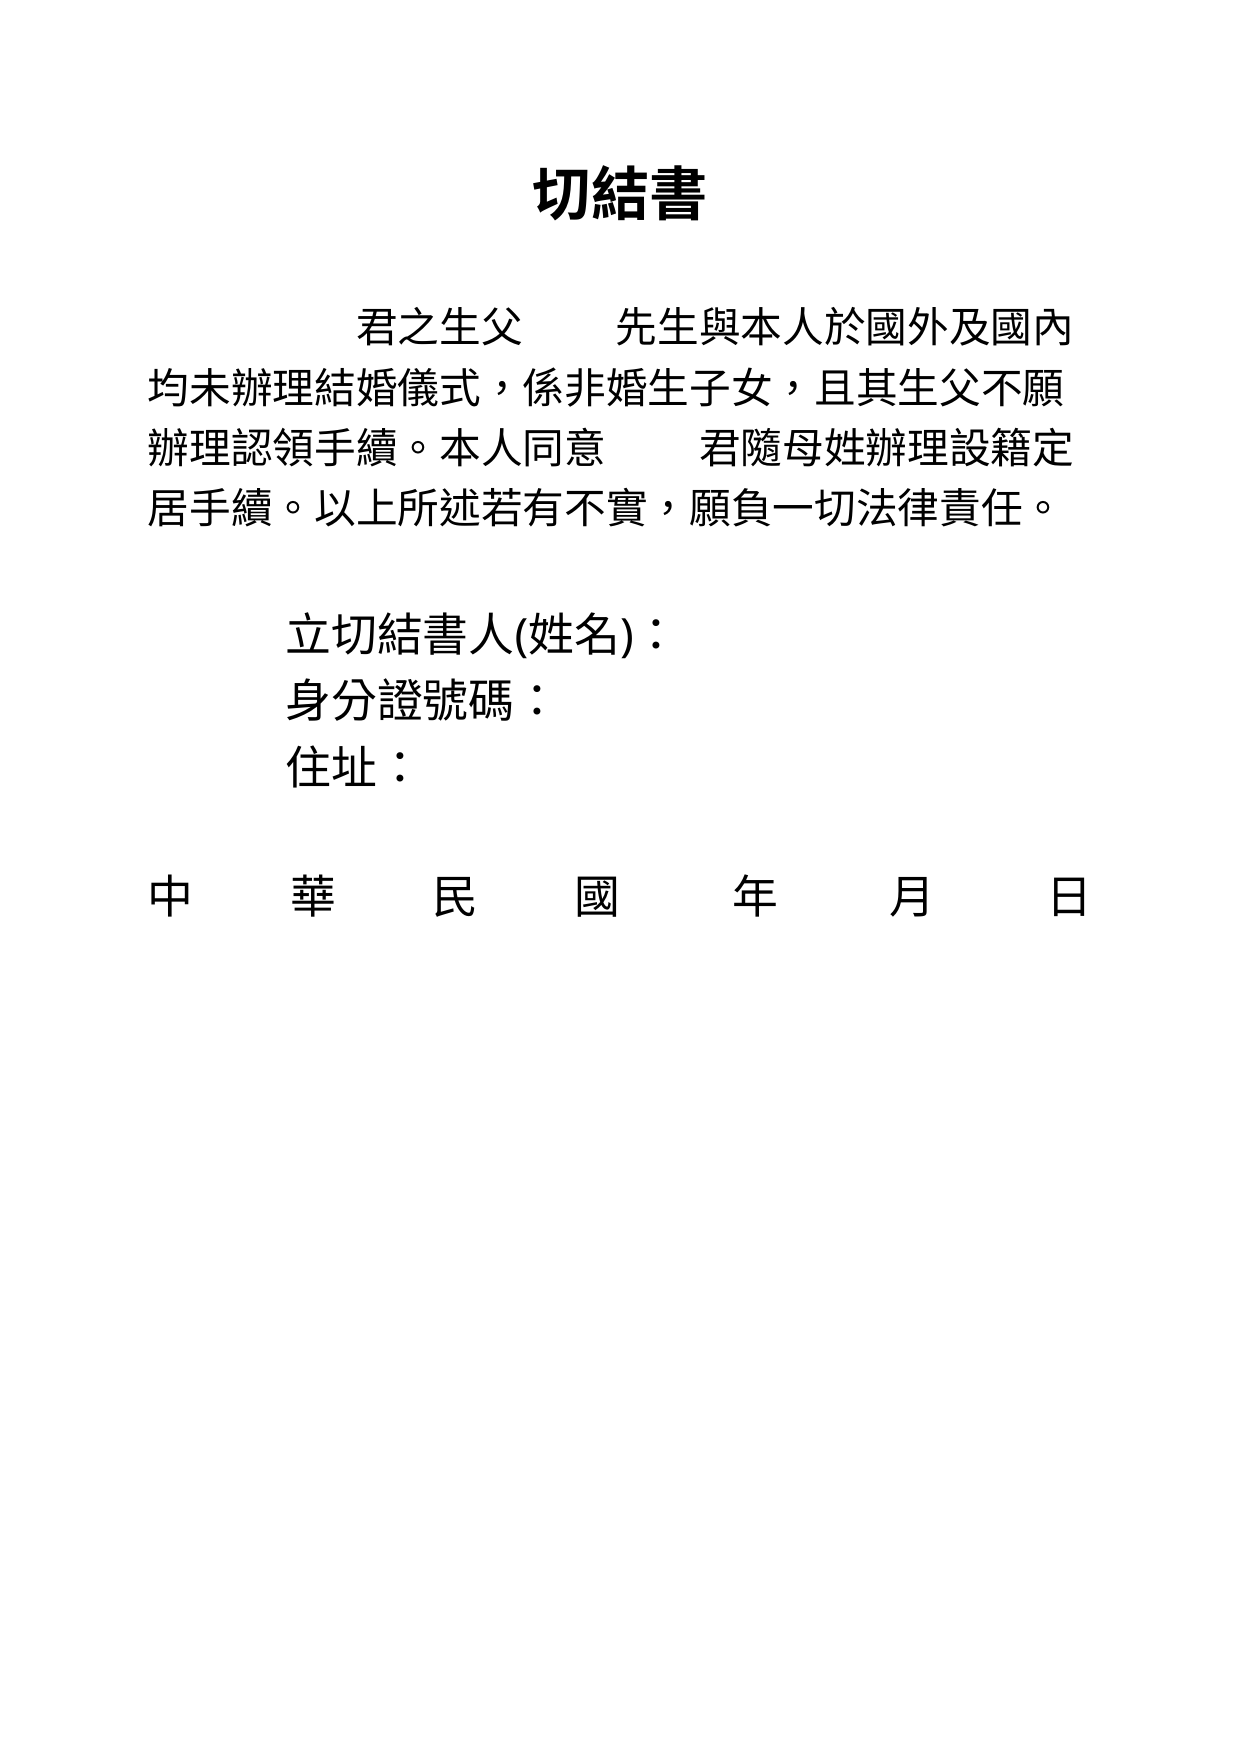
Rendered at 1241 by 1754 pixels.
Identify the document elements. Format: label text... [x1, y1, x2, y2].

text 中華民國 年 月 日 [148, 860, 1092, 926]
text 立切結書人(姓名)： [148, 598, 1092, 665]
text 君之生父 先生與本人於國外及國內均未辦理結婚儀式，係非婚生子女，且其生父不願辦理認領手續。本人同意 君隨母姓辦理設籍定居手續。以上所述若有不實，願負一切法律責任。 [148, 294, 1092, 536]
text 住址： [148, 731, 1092, 797]
text 切結書 [148, 148, 1092, 232]
text 身分證號碼： [148, 665, 1092, 731]
